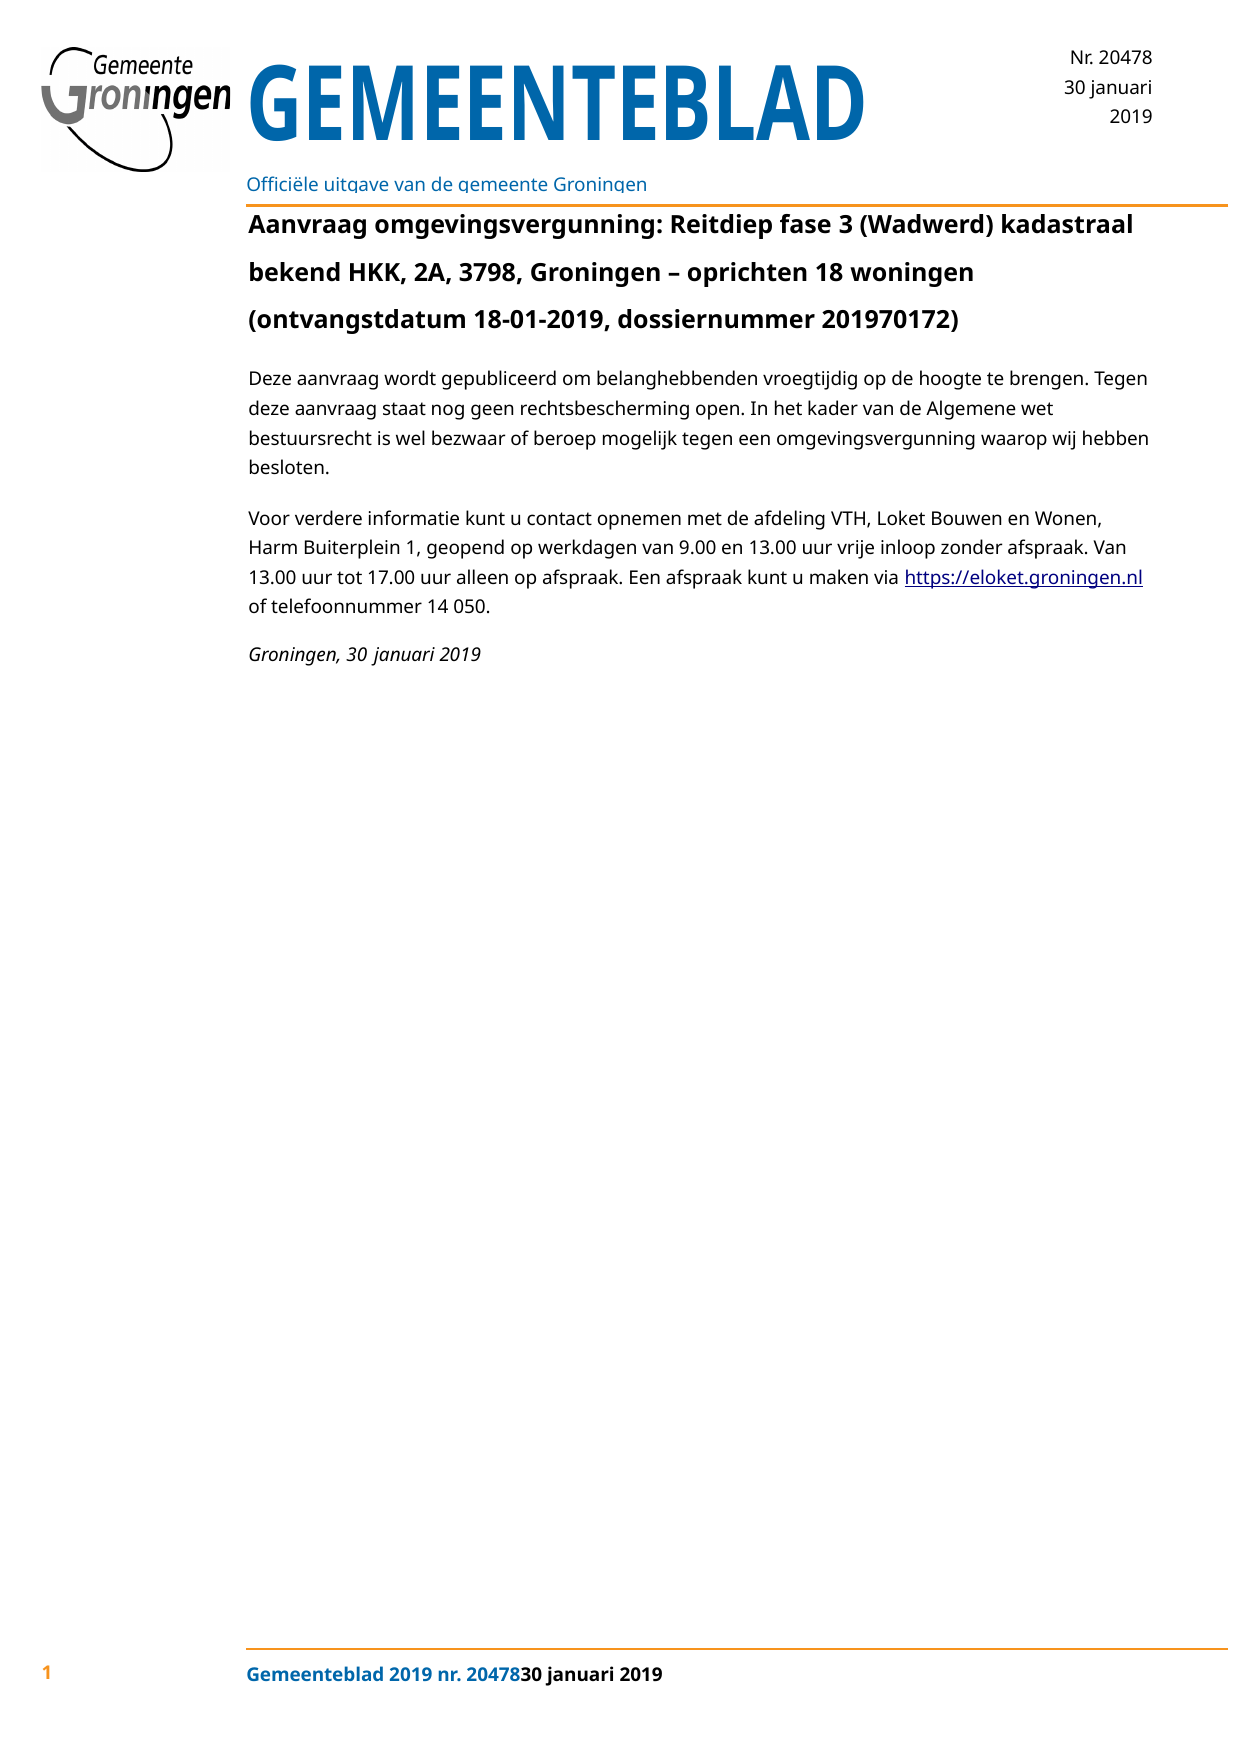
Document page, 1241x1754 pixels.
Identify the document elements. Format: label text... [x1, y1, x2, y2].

text Aanvraag omgevingsvergunning: Reitdiep fase 3 (Wadwerd) kadastraal bekend HKK, 2A, 3798, Groningen – oprichten 18 woningen (ontvangstdatum 18-01-2019, dossiernummer 201970172) [248, 207, 1152, 336]
picture [41, 47, 231, 172]
text Voor verdere informatie kunt u contact opnemen met de afdeling VTH, Loket Bouwen en Wonen, Harm Buiterplein 1, geopend op werkdagen van 9.00 en 13.00 uur vrije inloop zonder afspraak. Van 13.00 uur tot 17.00 uur alleen op afspraak. Een afspraak kunt u maken via https://eloket.groningen.nl of telefoonnummer 14 050. [248, 505, 1152, 619]
text Groningen, 30 januari 2019 [248, 641, 1152, 667]
text Deze aanvraag wordt gepubliceerd om belanghebbenden vroegtijdig op de hoogte te brengen. Tegen deze aanvraag staat nog geen rechtsbescherming open. In het kader van de Algemene wet bestuursrecht is wel bezwaar of beroep mogelijk tegen een omgevingsvergunning waarop wij hebben besloten. [248, 366, 1152, 480]
